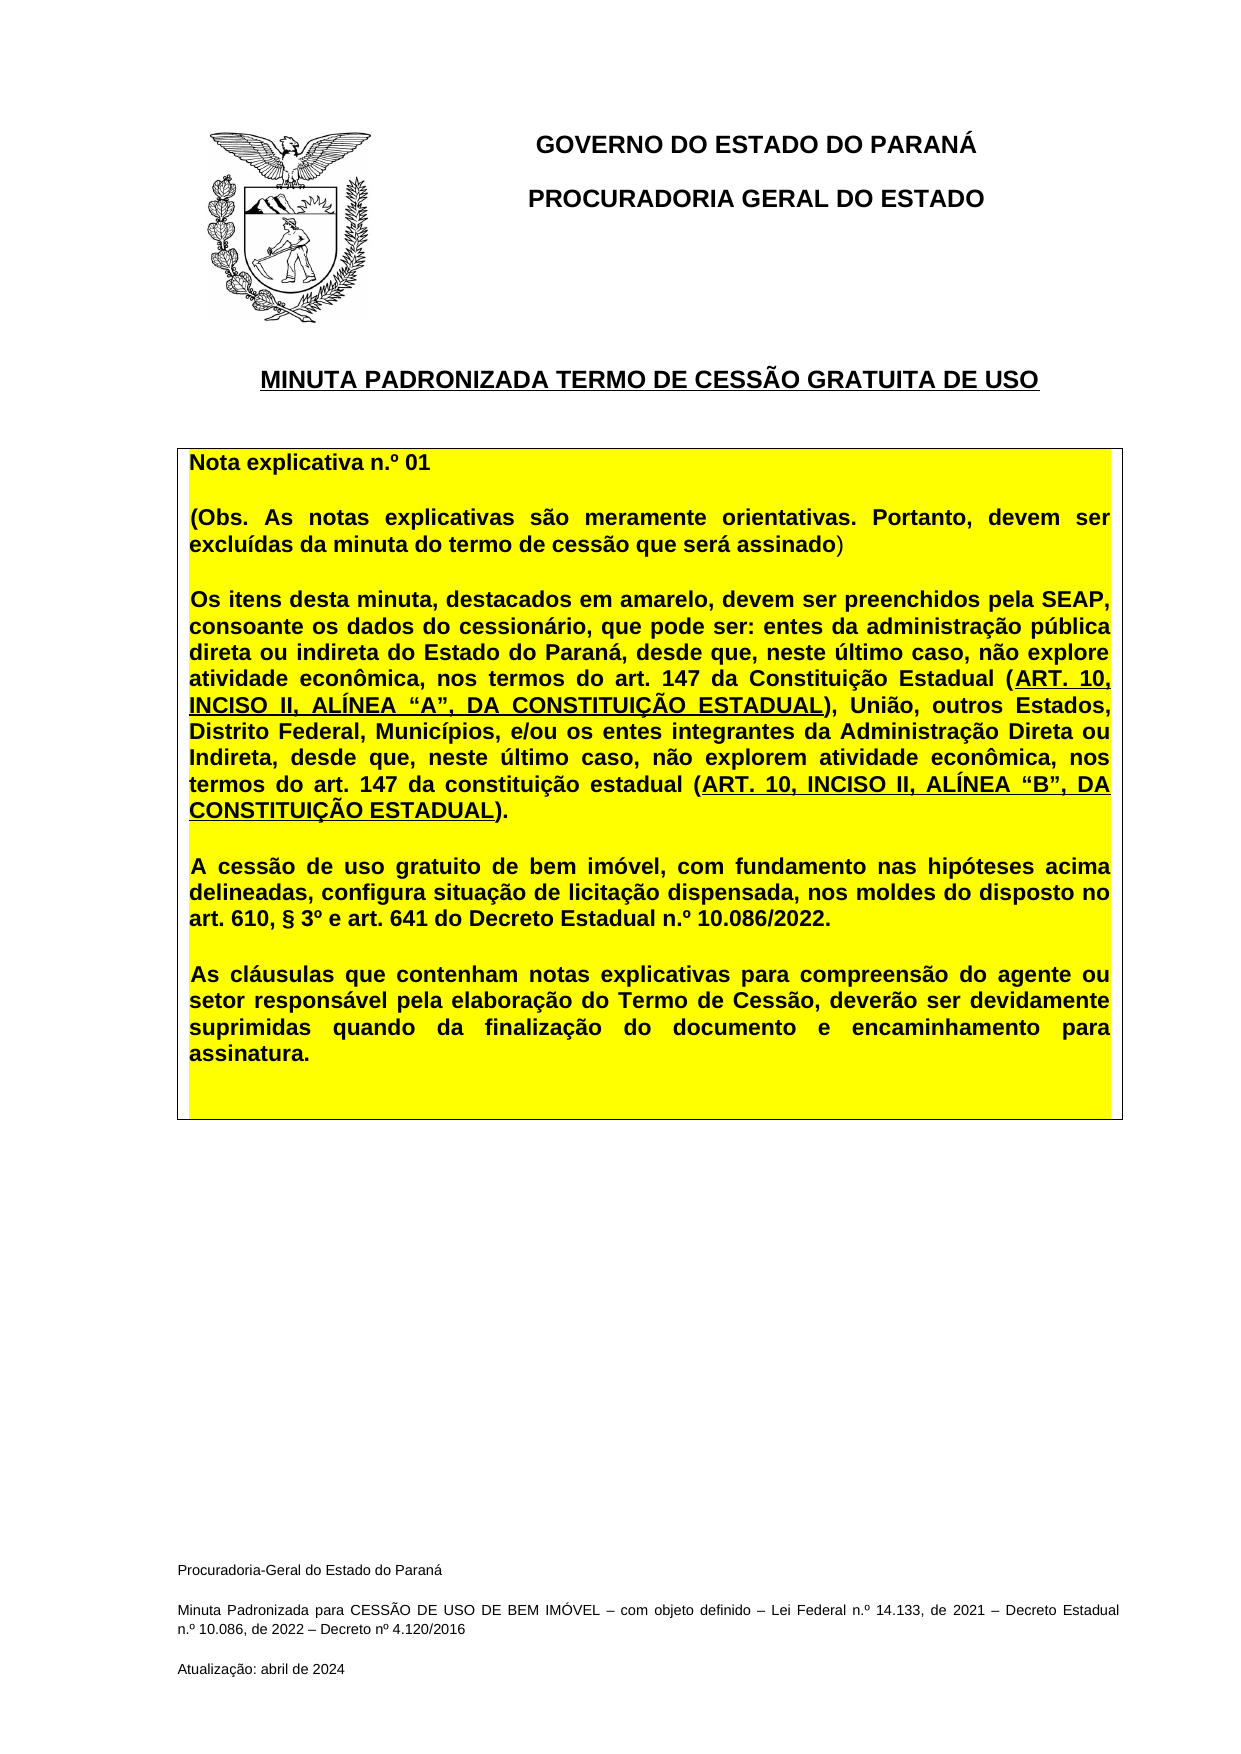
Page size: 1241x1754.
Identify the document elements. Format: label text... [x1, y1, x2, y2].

text MINUTA PADRONIZADA TERMO DE CESSÃO GRATUITA DE USO [177, 365, 1122, 394]
picture [205, 130, 375, 325]
